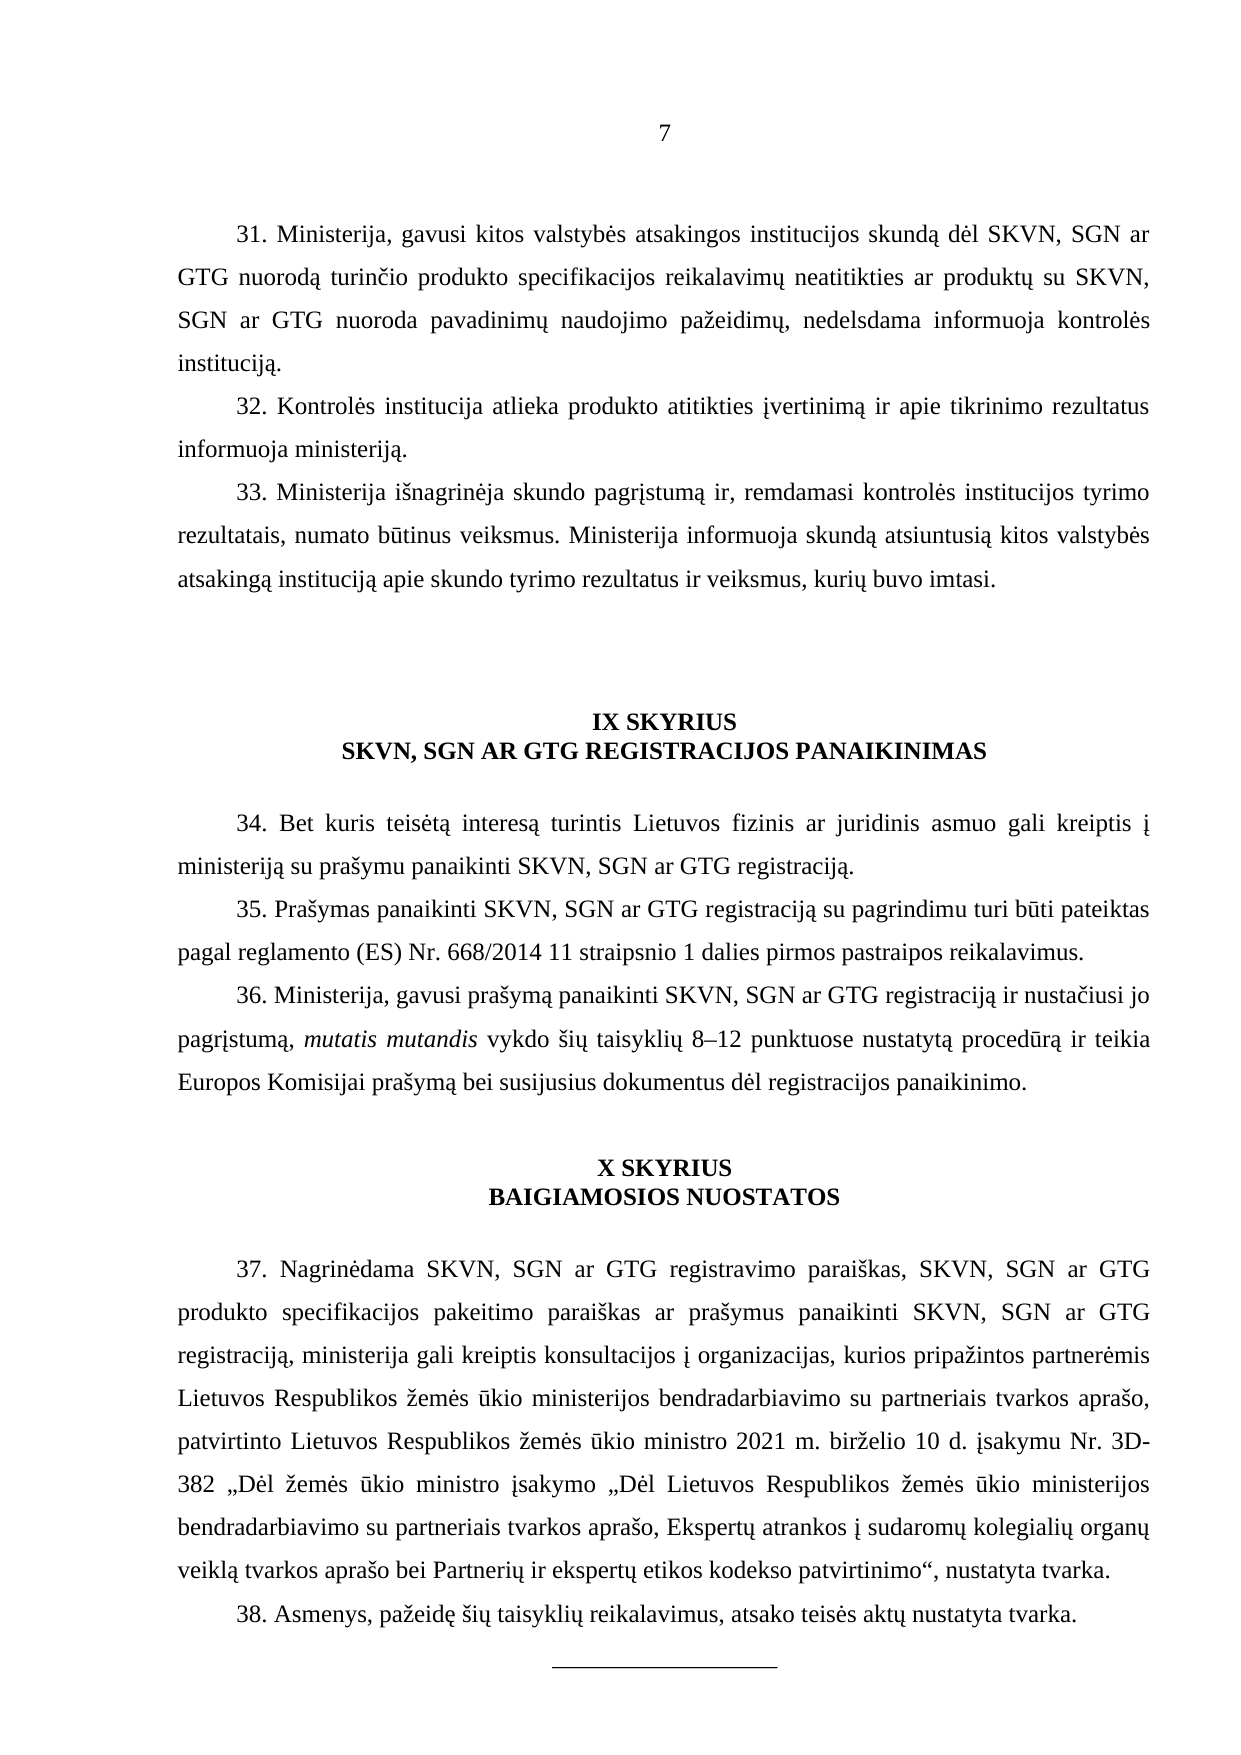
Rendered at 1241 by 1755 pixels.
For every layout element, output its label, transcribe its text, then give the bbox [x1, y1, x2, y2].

text 34. Bet kuris teisėtą interesą turintis Lietuvos fizinis ar juridinis asmuo gali kreiptis į ministeriją su prašymu panaikinti SKVN, SGN ar GTG registraciją. [177, 808, 1151, 880]
text 31. Ministerija, gavusi kitos valstybės atsakingos institucijos skundą dėl SKVN, SGN ar GTG nuorodą turinčio produkto specifikacijos reikalavimų neatitikties ar produktų su SKVN, SGN ar GTG nuoroda pavadinimų naudojimo pažeidimų, nedelsdama informuoja kontrolės instituciją. [177, 219, 1151, 377]
text 36. Ministerija, gavusi prašymą panaikinti SKVN, SGN ar GTG registraciją ir nustačiusi jo pagrįstumą, mutatis mutandis vykdo šių taisyklių 8–12 punktuose nustatytą procedūrą ir teikia Europos Komisijai prašymą bei susijusius dokumentus dėl registracijos panaikinimo. [177, 981, 1151, 1096]
text 37. Nagrinėdama SKVN, SGN ar GTG registravimo paraiškas, SKVN, SGN ar GTG produkto specifikacijos pakeitimo paraiškas ar prašymus panaikinti SKVN, SGN ar GTG registraciją, ministerija gali kreiptis konsultacijos į organizacijas, kurios pripažintos partnerėmis Lietuvos Respublikos žemės ūkio ministerijos bendradarbiavimo su partneriais tvarkos aprašo, patvirtinto Lietuvos Respublikos žemės ūkio ministro 2021 m. birželio 10 d. įsakymu Nr. 3D-382 „Dėl žemės ūkio ministro įsakymo „Dėl Lietuvos Respublikos žemės ūkio ministerijos bendradarbiavimo su partneriais tvarkos aprašo, Ekspertų atrankos į sudaromų kolegialių organų veiklą tvarkos aprašo bei Partnerių ir ekspertų etikos kodekso patvirtinimo“, nustatyta tvarka. [177, 1254, 1151, 1584]
text 32. Kontrolės institucija atlieka produkto atitikties įvertinimą ir apie tikrinimo rezultatus informuoja ministeriją. [177, 391, 1151, 463]
text __________________ [177, 1642, 1152, 1671]
text 35. Prašymas panaikinti SKVN, SGN ar GTG registraciją su pagrindimu turi būti pateiktas pagal reglamento (ES) Nr. 668/2014 11 straipsnio 1 dalies pirmos pastraipos reikalavimus. [177, 894, 1151, 966]
text IX SKYRIUS [177, 707, 1152, 736]
text SKVN, SGN AR GTG REGISTRACIJOS PANAIKINIMAS [177, 736, 1152, 765]
text 38. Asmenys, pažeidę šių taisyklių reikalavimus, atsako teisės aktų nustatyta tvarka. [177, 1599, 1151, 1627]
text X SKYRIUS [177, 1153, 1152, 1182]
text 33. Ministerija išnagrinėja skundo pagrįstumą ir, remdamasi kontrolės institucijos tyrimo rezultatais, numato būtinus veiksmus. Ministerija informuoja skundą atsiuntusią kitos valstybės atsakingą instituciją apie skundo tyrimo rezultatus ir veiksmus, kurių buvo imtasi. [177, 477, 1151, 592]
text BAIGIAMOSIOS NUOSTATOS [177, 1182, 1152, 1211]
